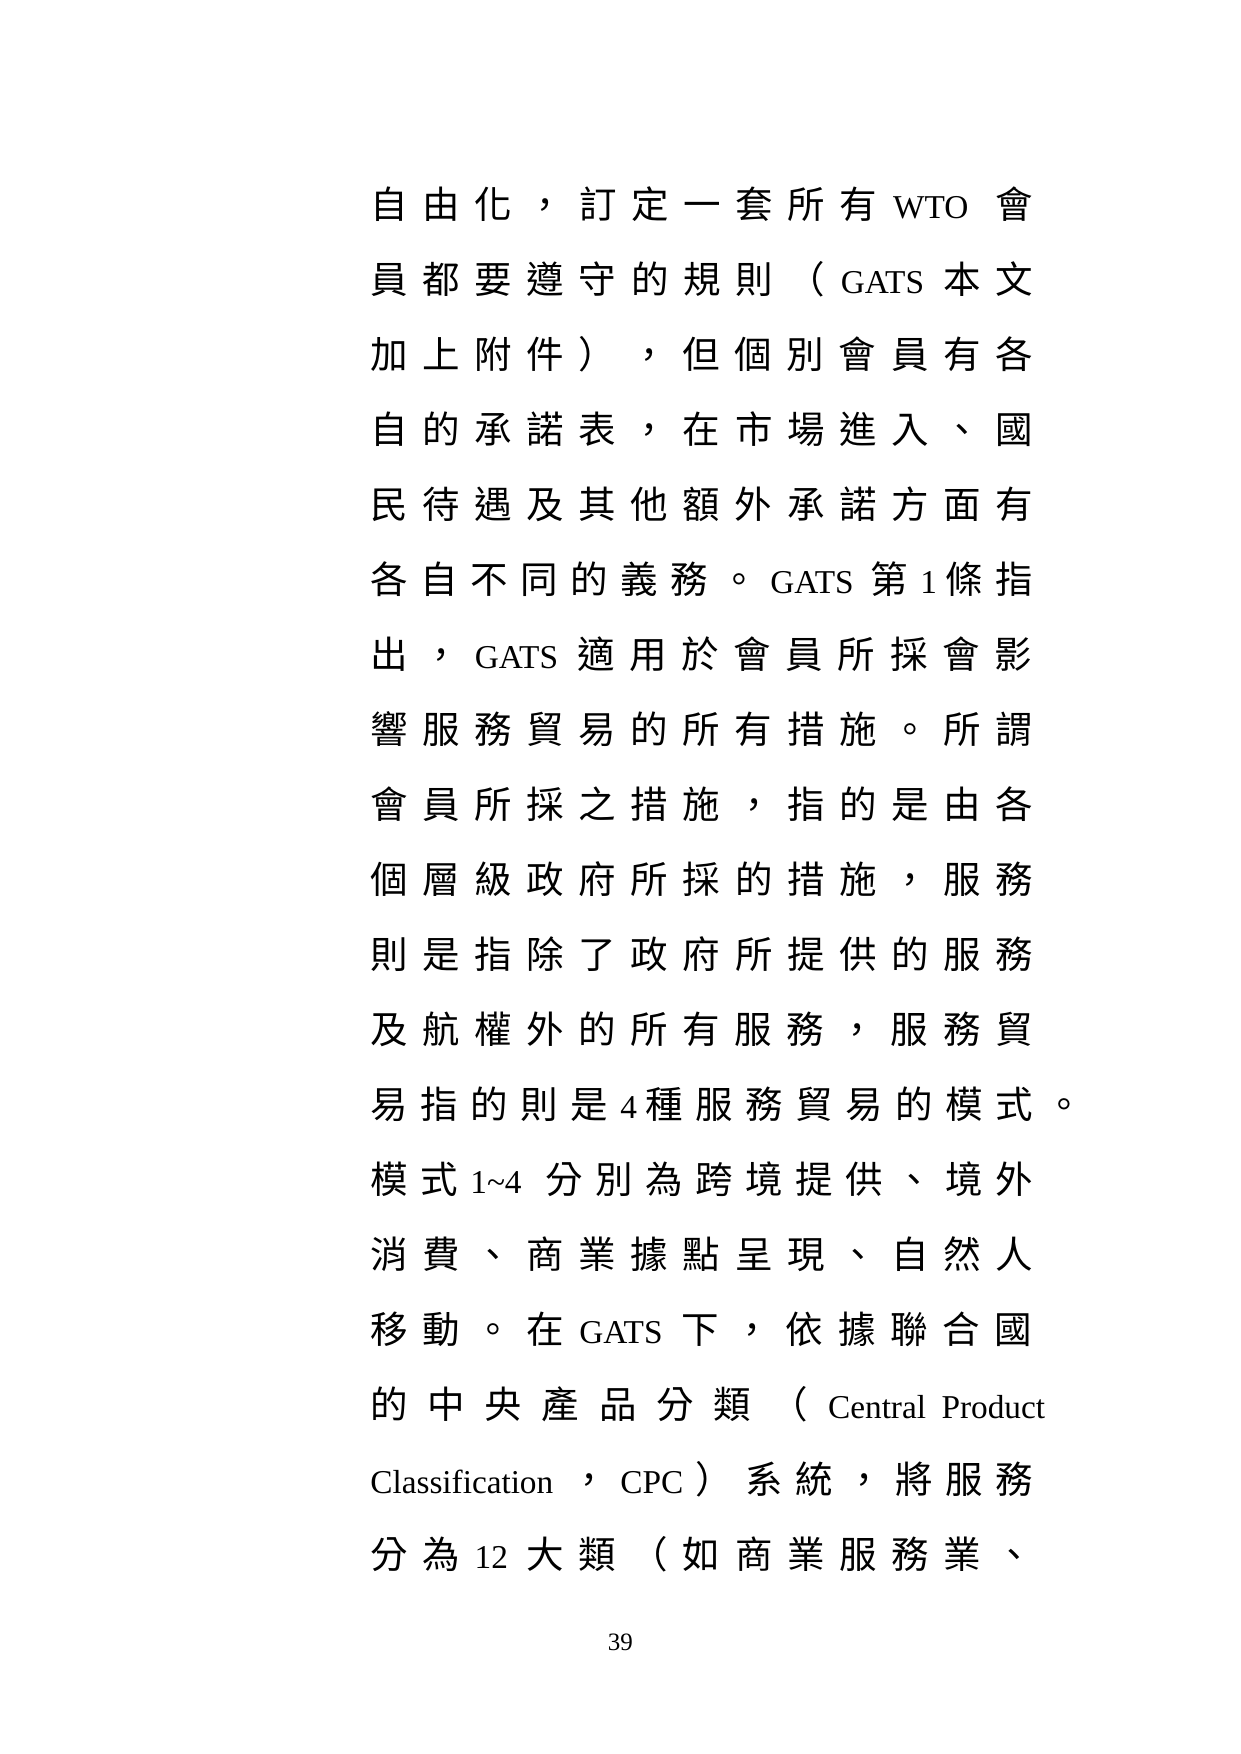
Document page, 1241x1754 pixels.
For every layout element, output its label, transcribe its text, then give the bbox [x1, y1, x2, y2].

list 服務貿易總協定（GATS）所要處理的服務貿易障礙包括不透明的法規、服務貿易市場進入障礙、營運的限制、對外國服務提供者的歧視性待遇、造成服務提供者負擔或影響競爭的做法等。GATS的精神是漸進式自由化，訂定一套所有WTO會員都要遵守的規則（GATS本文加上附件），但個別會員有各自的承諾表，在市場進入、國民待遇及其他額外承諾方面有各自不同的義務。GATS第1條指出，GATS適用於會員所採會影響服務貿易的所有措施。所謂會員所採之措施，指的是由各個層級政府所採的措施，服務則是指除了政府所提供的服務及航權外的所有服務，服務貿易指的則是4種服務貿易的模式。模式1~4分別為跨境提供、境外消費、商業據點呈現、自然人移動。在GATS下，依據聯合國的中央產品分類（Central Product Classification，CPC）系統，將服務分為12大類（如商業服務業、通信服務業、營健服務業…），共約160個子類別。GATS排除政府所提供的服務，指的是整府執行公權力所提供的服務，而這些服務不可是基於商業因素提供，並且與其他服務提供者互相競爭。像警察、消防、基礎建設、海關…等都是。另外GATS排除航權以及直接與執行航權相關的服務，但是仍涵蓋飛機維修、航運服務的銷售、行銷、電腦訂位等服務。 [326, 164, 1045, 1589]
